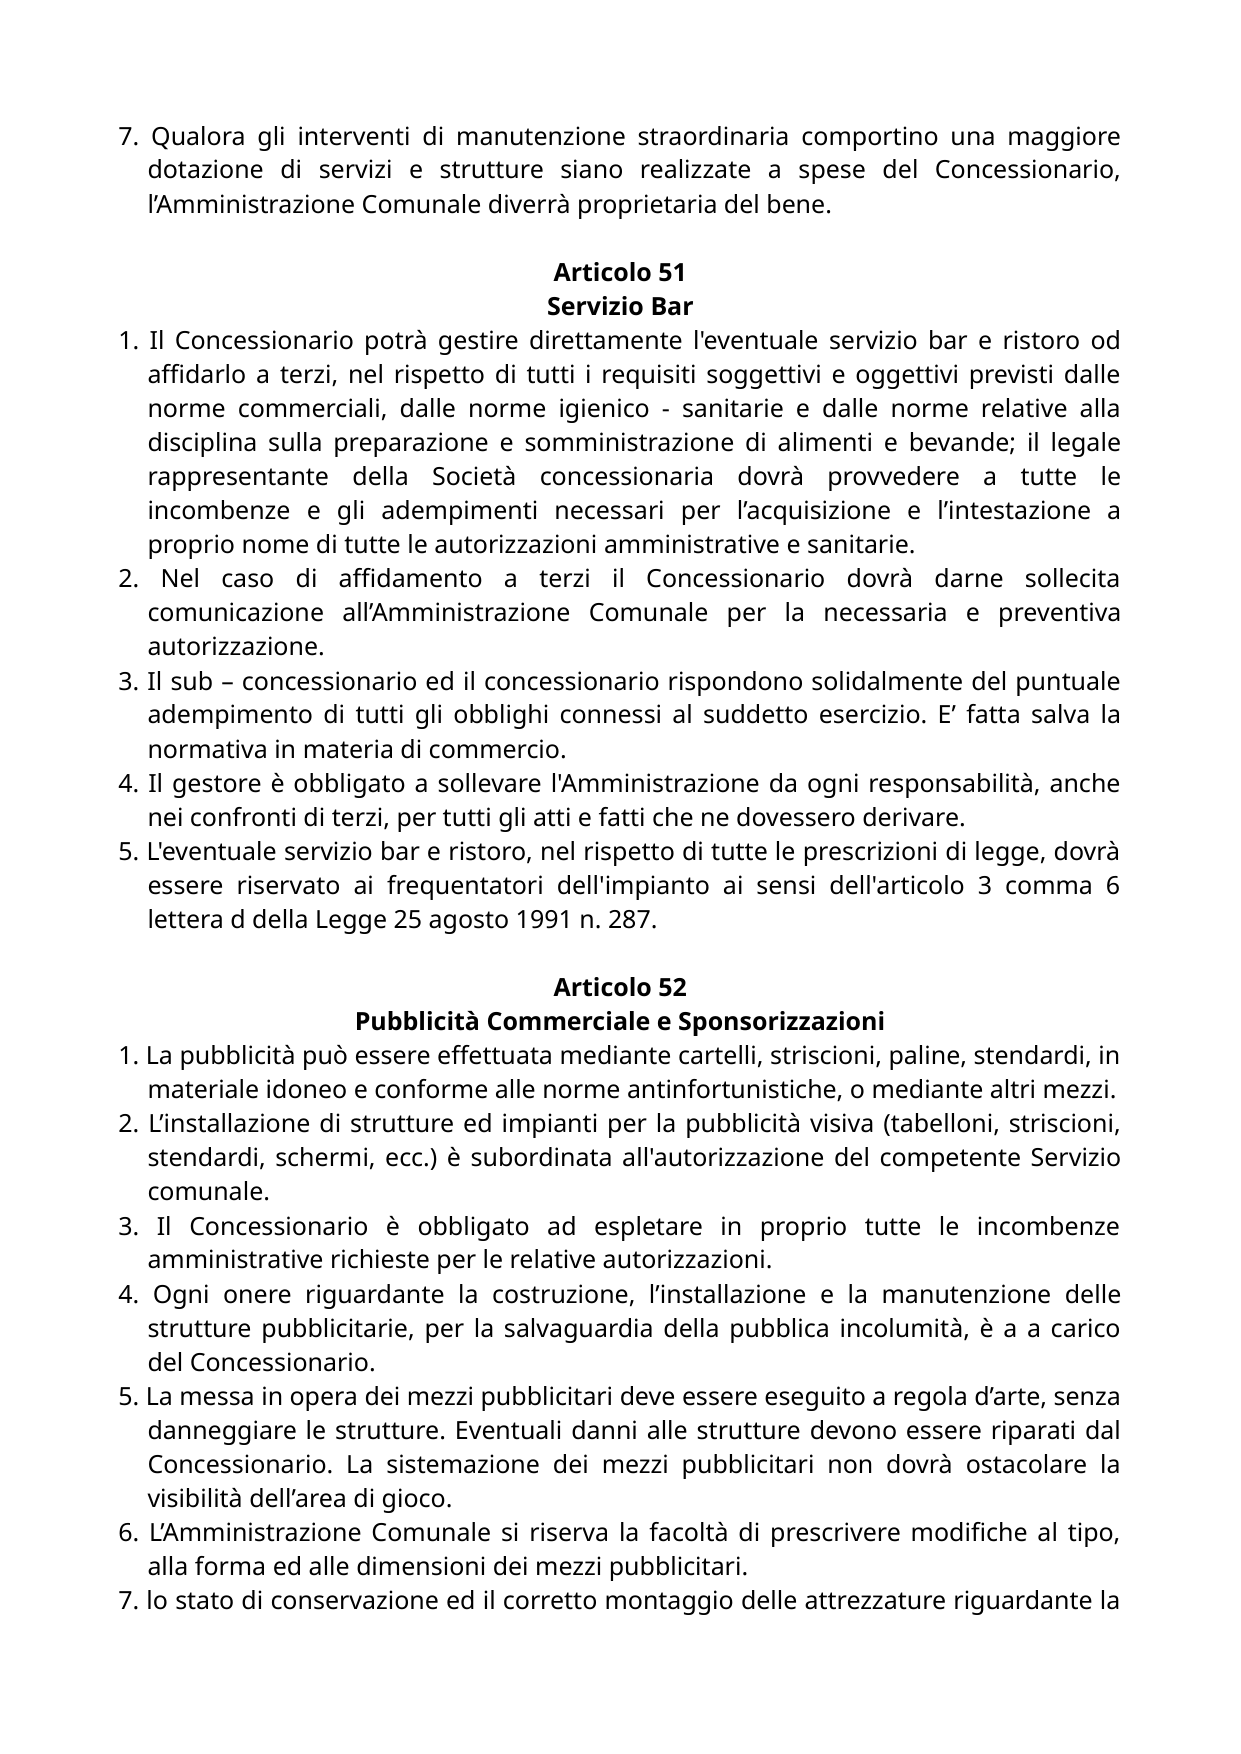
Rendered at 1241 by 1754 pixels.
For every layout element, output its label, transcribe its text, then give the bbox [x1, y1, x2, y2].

text 4. Ogni onere riguardante la costruzione, l’installazione e la manutenzione delle strutture pubblicitarie, per la salvaguardia della pubblica incolumità, è a a carico del Concessionario. [118, 1276, 1122, 1378]
text 5. L'eventuale servizio bar e ristoro, nel rispetto di tutte le prescrizioni di legge, dovrà essere riservato ai frequentatori dell'impianto ai sensi dell'articolo 3 comma 6 lettera d della Legge 25 agosto 1991 n. 287. [118, 833, 1122, 936]
text Articolo 51 [118, 254, 1122, 288]
text 3. Il sub – concessionario ed il concessionario rispondono solidalmente del puntuale adempimento di tutti gli obblighi connessi al suddetto esercizio. E’ fatta salva la normativa in materia di commercio. [118, 663, 1122, 765]
text 3. Il Concessionario è obbligato ad espletare in proprio tutte le incombenze amministrative richieste per le relative autorizzazioni. [118, 1208, 1122, 1276]
text Pubblicità Commerciale e Sponsorizzazioni [118, 1004, 1122, 1038]
text 6. L’Amministrazione Comunale si riserva la facoltà di prescrivere modifiche al tipo, alla forma ed alle dimensioni dei mezzi pubblicitari. [118, 1515, 1122, 1583]
text 7. Qualora gli interventi di manutenzione straordinaria comportino una maggiore dotazione di servizi e strutture siano realizzate a spese del Concessionario, l’Amministrazione Comunale diverrà proprietaria del bene. [118, 118, 1122, 220]
text Servizio Bar [118, 288, 1122, 322]
text 7. lo stato di conservazione ed il corretto montaggio delle attrezzature riguardante la [118, 1583, 1122, 1617]
text 5. La messa in opera dei mezzi pubblicitari deve essere eseguito a regola d’arte, senza danneggiare le strutture. Eventuali danni alle strutture devono essere riparati dal Concessionario. La sistemazione dei mezzi pubblicitari non dovrà ostacolare la visibilità dell’area di gioco. [118, 1378, 1122, 1515]
text 1. Il Concessionario potrà gestire direttamente l'eventuale servizio bar e ristoro od affidarlo a terzi, nel rispetto di tutti i requisiti soggettivi e oggettivi previsti dalle norme commerciali, dalle norme igienico - sanitarie e dalle norme relative alla disciplina sulla preparazione e somministrazione di alimenti e bevande; il legale rappresentante della Società concessionaria dovrà provvedere a tutte le incombenze e gli adempimenti necessari per l’acquisizione e l’intestazione a proprio nome di tutte le autorizzazioni amministrative e sanitarie. [118, 322, 1122, 561]
text 1. La pubblicità può essere effettuata mediante cartelli, striscioni, paline, stendardi, in materiale idoneo e conforme alle norme antinfortunistiche, o mediante altri mezzi. [118, 1038, 1122, 1106]
text 2. L’installazione di strutture ed impianti per la pubblicità visiva (tabelloni, striscioni, stendardi, schermi, ecc.) è subordinata all'autorizzazione del competente Servizio comunale. [118, 1106, 1122, 1208]
text 2. Nel caso di affidamento a terzi il Concessionario dovrà darne sollecita comunicazione all’Amministrazione Comunale per la necessaria e preventiva autorizzazione. [118, 561, 1122, 663]
text Articolo 52 [118, 970, 1122, 1004]
text 4. Il gestore è obbligato a sollevare l'Amministrazione da ogni responsabilità, anche nei confronti di terzi, per tutti gli atti e fatti che ne dovessero derivare. [118, 765, 1122, 833]
